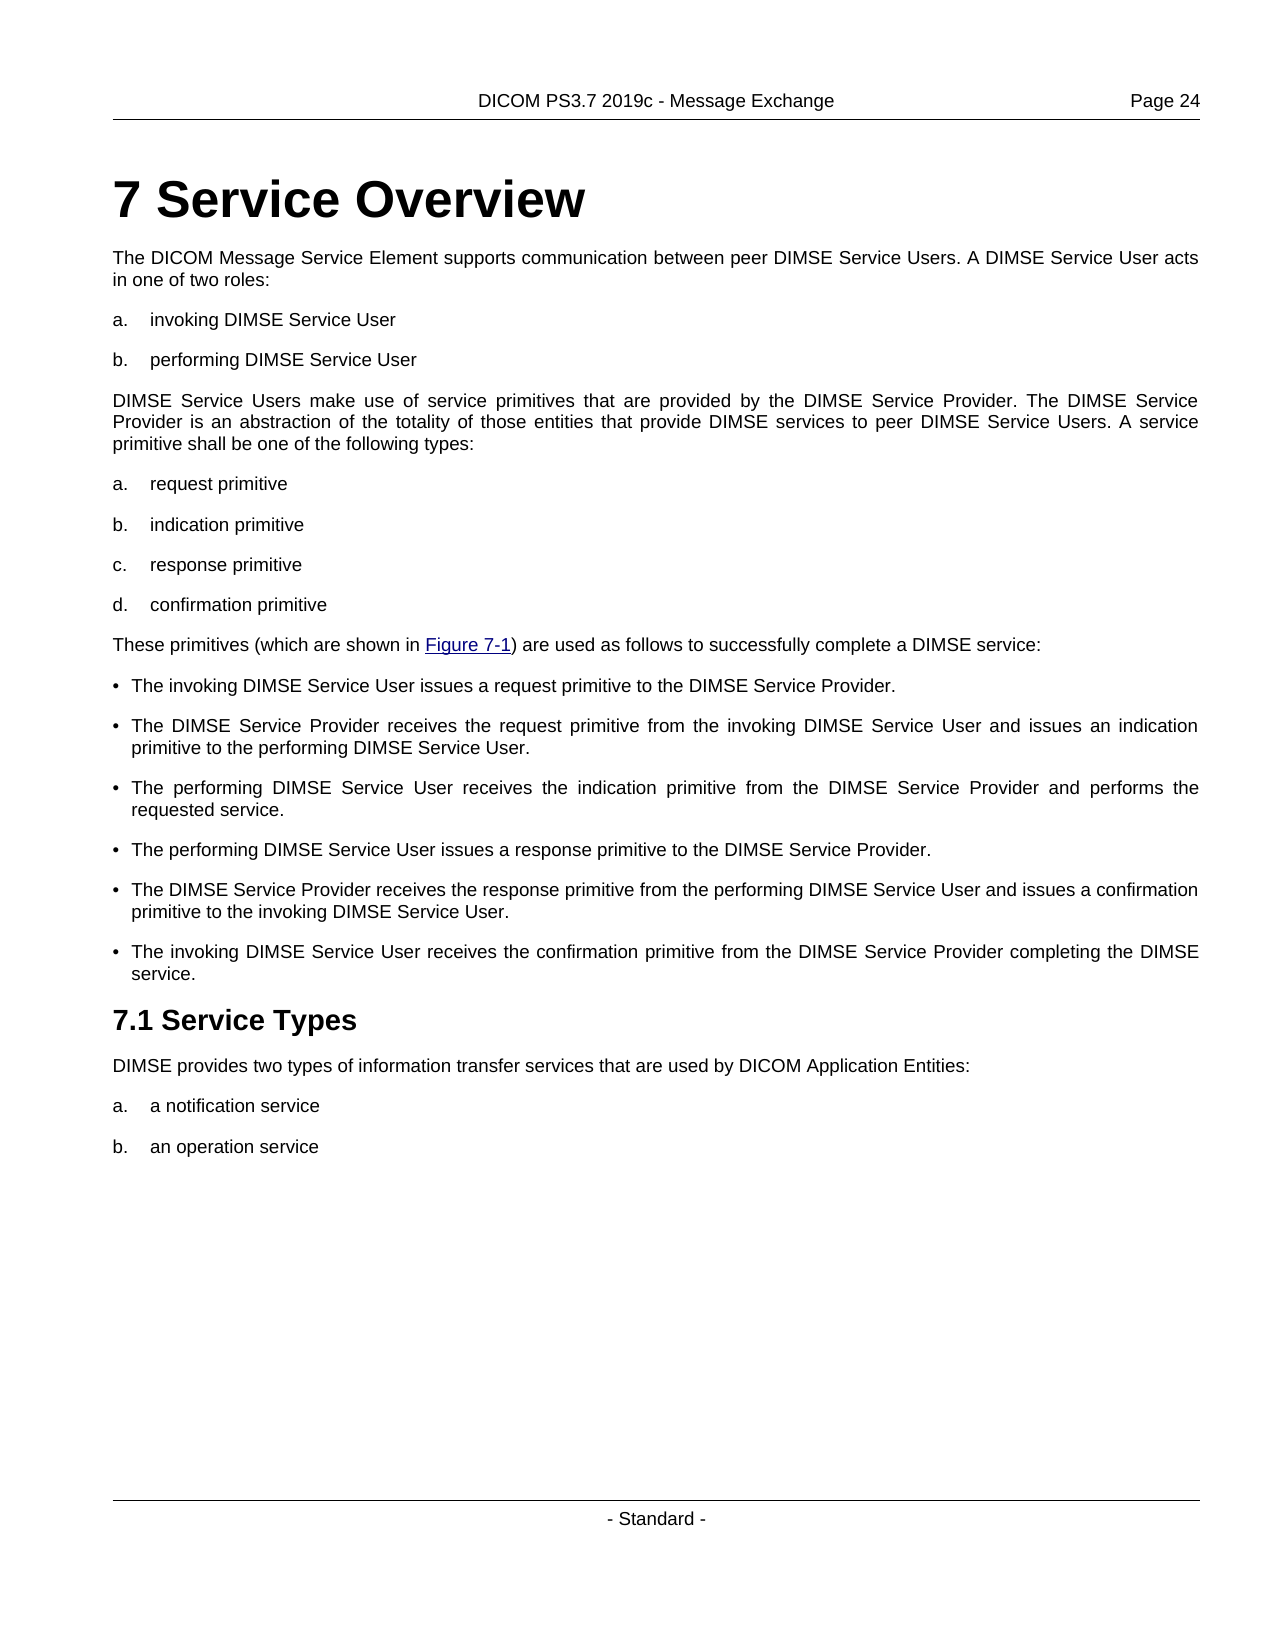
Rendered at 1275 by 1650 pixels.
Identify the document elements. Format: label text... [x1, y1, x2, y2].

text These primitives (which are shown in Figure 7-1) are used as follows to successfully complete a DIMSE service: [112, 634, 1200, 656]
text • The performing DIMSE Service User receives the indication primitive from the DIMSE Service Provider and performs the requested service. [112, 777, 1200, 820]
text 7 Service Overview [112, 169, 1200, 228]
text 7.1 Service Types [112, 1003, 1200, 1036]
text a. a notification service [112, 1095, 1200, 1117]
text c. response primitive [112, 554, 1200, 575]
text DIMSE Service Users make use of service primitives that are provided by the DIMSE Service Provider. The DIMSE Service Provider is an abstraction of the totality of those entities that provide DIMSE services to peer DIMSE Service Users. A service primitive shall be one of the following types: [112, 389, 1200, 454]
text • The DIMSE Service Provider receives the request primitive from the invoking DIMSE Service User and issues an indication primitive to the performing DIMSE Service User. [112, 715, 1200, 758]
text b. performing DIMSE Service User [112, 349, 1200, 371]
text • The performing DIMSE Service User issues a response primitive to the DIMSE Service Provider. [112, 839, 1200, 860]
text b. an operation service [112, 1136, 1200, 1157]
text The DICOM Message Service Element supports communication between peer DIMSE Service Users. A DIMSE Service User acts in one of two roles: [112, 247, 1200, 290]
text DIMSE provides two types of information transfer services that are used by DICOM Application Entities: [112, 1055, 1200, 1077]
text a. request primitive [112, 473, 1200, 494]
text a. invoking DIMSE Service User [112, 309, 1200, 331]
text d. confirmation primitive [112, 594, 1200, 616]
text • The invoking DIMSE Service User issues a request primitive to the DIMSE Service Provider. [112, 674, 1200, 696]
text • The invoking DIMSE Service User receives the confirmation primitive from the DIMSE Service Provider completing the DIMSE service. [112, 941, 1200, 984]
text b. indication primitive [112, 513, 1200, 535]
text • The DIMSE Service Provider receives the response primitive from the performing DIMSE Service User and issues a confirmation primitive to the invoking DIMSE Service User. [112, 879, 1200, 922]
